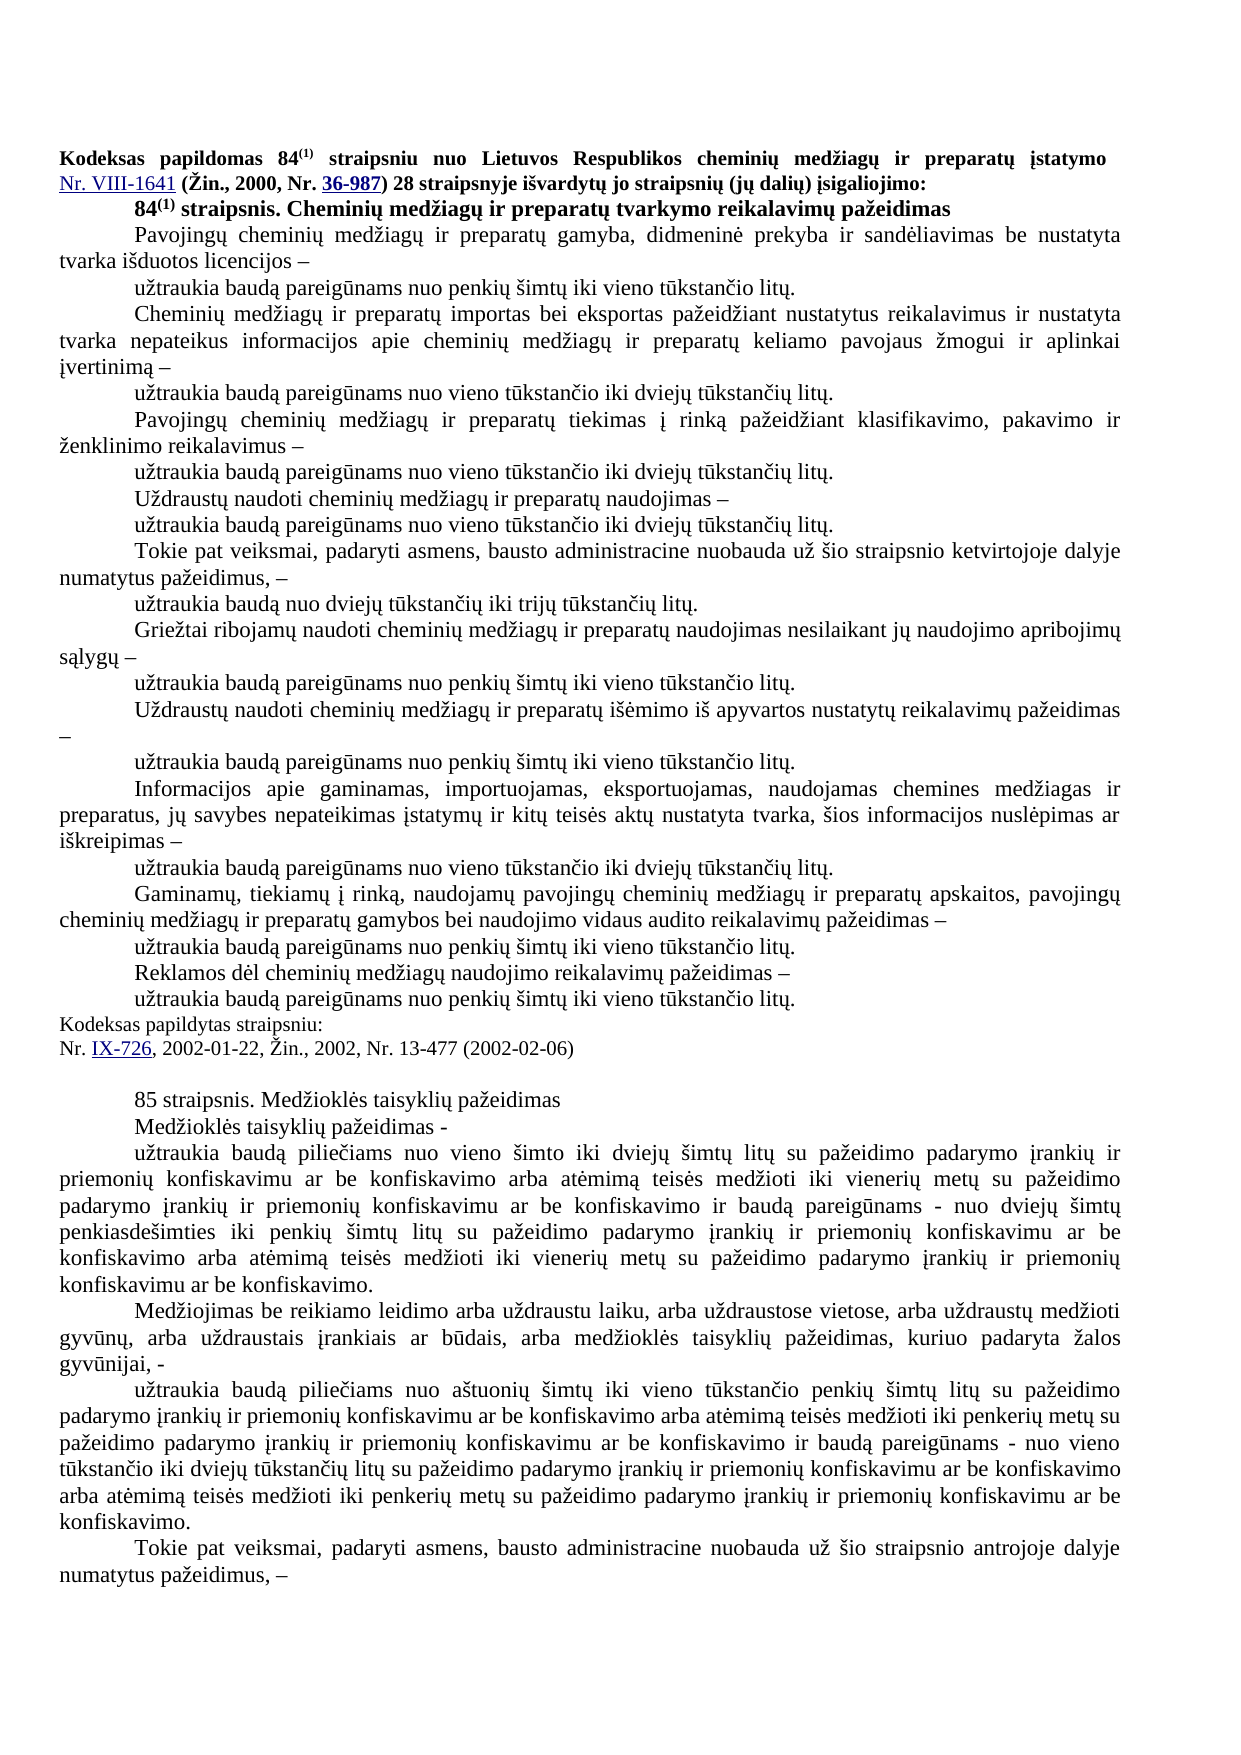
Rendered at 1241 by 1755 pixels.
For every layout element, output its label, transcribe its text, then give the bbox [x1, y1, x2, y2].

text Tokie pat veiksmai, padaryti asmens, bausto administracine nuobauda už šio straipsnio antrojoje dalyje numatytus pažeidimus, – [59, 1534, 1122, 1587]
text Medžioklės taisyklių pažeidimas - [59, 1113, 1122, 1139]
text 84(1) straipsnis. Cheminių medžiagų ir preparatų tvarkymo reikalavimų pažeidimas [134, 195, 1122, 221]
text užtraukia baudą pareigūnams nuo penkių šimtų iki vieno tūkstančio litų. [59, 669, 1122, 696]
text Pavojingų cheminių medžiagų ir preparatų tiekimas į rinką pažeidžiant klasifikavimo, pakavimo ir ženklinimo reikalavimus – [59, 406, 1122, 458]
text Griežtai ribojamų naudoti cheminių medžiagų ir preparatų naudojimas nesilaikant jų naudojimo apribojimų sąlygų – [59, 617, 1122, 669]
text užtraukia baudą pareigūnams nuo vieno tūkstančio iki dviejų tūkstančių litų. [59, 854, 1122, 880]
text 85 straipsnis. Medžioklės taisyklių pažeidimas [59, 1086, 1122, 1113]
text Informacijos apie gaminamas, importuojamas, eksportuojamas, naudojamas chemines medžiagas ir preparatus, jų savybes nepateikimas įstatymų ir kitų teisės aktų nustatyta tvarka, šios informacijos nuslėpimas ar iškreipimas – [59, 775, 1122, 854]
text užtraukia baudą pareigūnams nuo penkių šimtų iki vieno tūkstančio litų. [59, 933, 1122, 959]
text Pavojingų cheminių medžiagų ir preparatų gamyba, didmeninė prekyba ir sandėliavimas be nustatyta tvarka išduotos licencijos – [59, 221, 1122, 274]
text užtraukia baudą pareigūnams nuo vieno tūkstančio iki dviejų tūkstančių litų. [59, 511, 1122, 537]
text užtraukia baudą pareigūnams nuo penkių šimtų iki vieno tūkstančio litų. [59, 748, 1122, 775]
text Kodeksas papildytas straipsniu: [59, 1012, 1122, 1036]
text užtraukia baudą piliečiams nuo vieno šimto iki dviejų šimtų litų su pažeidimo padarymo įrankių ir priemonių konfiskavimu ar be konfiskavimo arba atėmimą teisės medžioti iki vienerių metų su pažeidimo padarymo įrankių ir priemonių konfiskavimu ar be konfiskavimo ir baudą pareigūnams - nuo dviejų šimtų penkiasdešimties iki penkių šimtų litų su pažeidimo padarymo įrankių ir priemonių konfiskavimu ar be konfiskavimo arba atėmimą teisės medžioti iki vienerių metų su pažeidimo padarymo įrankių ir priemonių konfiskavimu ar be konfiskavimo. [59, 1139, 1122, 1297]
text Tokie pat veiksmai, padaryti asmens, bausto administracine nuobauda už šio straipsnio ketvirtojoje dalyje numatytus pažeidimus, – [59, 537, 1122, 590]
text Medžiojimas be reikiamo leidimo arba uždraustu laiku, arba uždraustose vietose, arba uždraustų medžioti gyvūnų, arba uždraustais įrankiais ar būdais, arba medžioklės taisyklių pažeidimas, kuriuo padaryta žalos gyvūnijai, - [59, 1297, 1122, 1376]
text užtraukia baudą pareigūnams nuo vieno tūkstančio iki dviejų tūkstančių litų. [59, 379, 1122, 406]
text užtraukia baudą pareigūnams nuo penkių šimtų iki vieno tūkstančio litų. [59, 274, 1122, 300]
text Cheminių medžiagų ir preparatų importas bei eksportas pažeidžiant nustatytus reikalavimus ir nustatyta tvarka nepateikus informacijos apie cheminių medžiagų ir preparatų keliamo pavojaus žmogui ir aplinkai įvertinimą – [59, 300, 1122, 379]
text Kodeksas papildomas 84(1) straipsniu nuo Lietuvos Respublikos cheminių medžiagų ir preparatų įstatymo Nr. VIII-1641 (Žin., 2000, Nr. 36-987) 28 straipsnyje išvardytų jo straipsnių (jų dalių) įsigaliojimo: [59, 144, 1122, 195]
text užtraukia baudą nuo dviejų tūkstančių iki trijų tūkstančių litų. [59, 590, 1122, 617]
text Reklamos dėl cheminių medžiagų naudojimo reikalavimų pažeidimas – [59, 959, 1122, 986]
text Uždraustų naudoti cheminių medžiagų ir preparatų naudojimas – [59, 485, 1122, 511]
text Uždraustų naudoti cheminių medžiagų ir preparatų išėmimo iš apyvartos nustatytų reikalavimų pažeidimas – [59, 696, 1122, 748]
text Gaminamų, tiekiamų į rinką, naudojamų pavojingų cheminių medžiagų ir preparatų apskaitos, pavojingų cheminių medžiagų ir preparatų gamybos bei naudojimo vidaus audito reikalavimų pažeidimas – [59, 880, 1122, 933]
text užtraukia baudą piliečiams nuo aštuonių šimtų iki vieno tūkstančio penkių šimtų litų su pažeidimo padarymo įrankių ir priemonių konfiskavimu ar be konfiskavimo arba atėmimą teisės medžioti iki penkerių metų su pažeidimo padarymo įrankių ir priemonių konfiskavimu ar be konfiskavimo ir baudą pareigūnams - nuo vieno tūkstančio iki dviejų tūkstančių litų su pažeidimo padarymo įrankių ir priemonių konfiskavimu ar be konfiskavimo arba atėmimą teisės medžioti iki penkerių metų su pažeidimo padarymo įrankių ir priemonių konfiskavimu ar be konfiskavimo. [59, 1376, 1122, 1534]
text Nr. IX-726, 2002-01-22, Žin., 2002, Nr. 13-477 (2002-02-06) [59, 1036, 1122, 1060]
text užtraukia baudą pareigūnams nuo penkių šimtų iki vieno tūkstančio litų. [59, 986, 1122, 1012]
text užtraukia baudą pareigūnams nuo vieno tūkstančio iki dviejų tūkstančių litų. [59, 458, 1122, 485]
